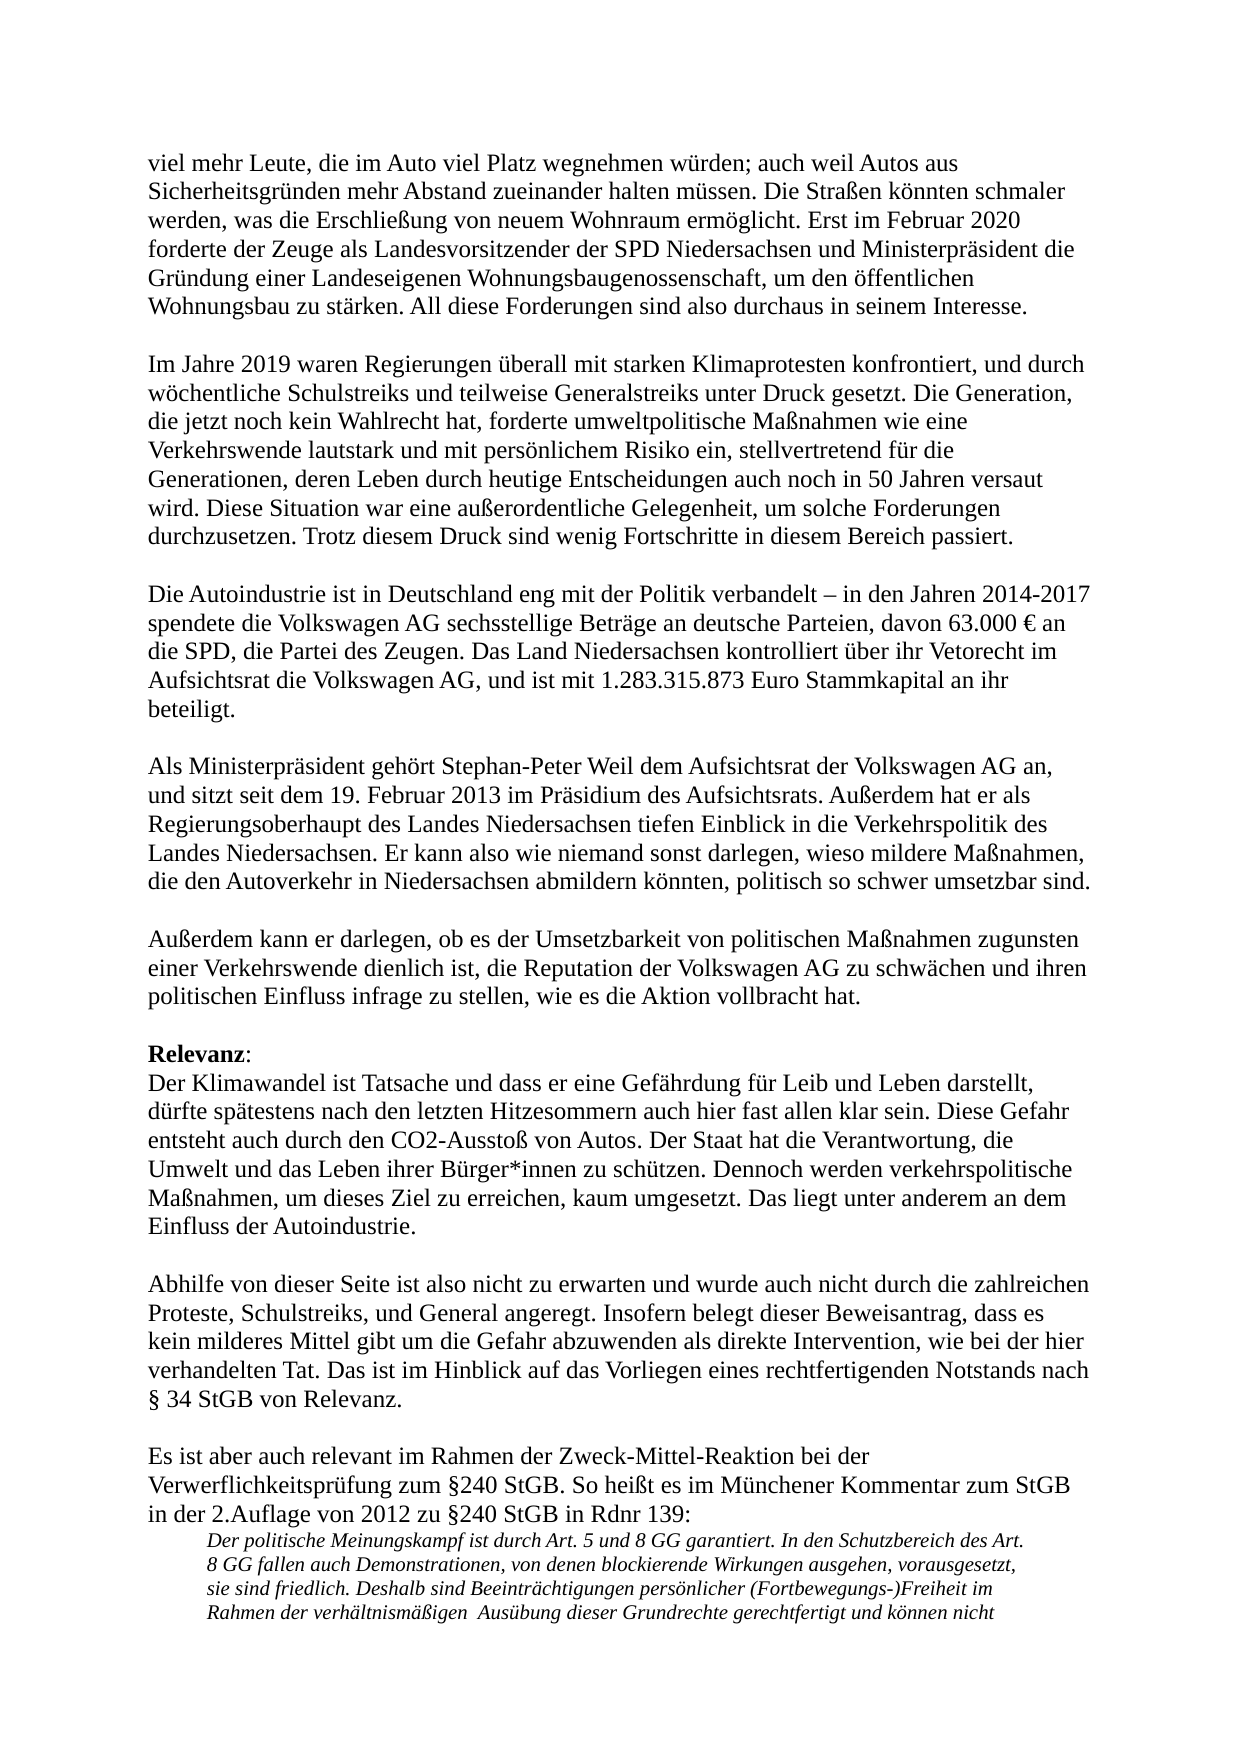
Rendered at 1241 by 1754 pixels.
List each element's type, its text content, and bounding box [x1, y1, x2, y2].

text Im Jahre 2019 waren Regierungen überall mit starken Klimaprotesten konfrontiert, und durch wöchentliche Schulstreiks und teilweise Generalstreiks unter Druck gesetzt. Die Generation, die jetzt noch kein Wahlrecht hat, forderte umweltpolitische Maßnahmen wie eine Verkehrswende lautstark und mit persönlichem Risiko ein, stellvertretend für die Generationen, deren Leben durch heutige Entscheidungen auch noch in 50 Jahren versaut wird. Diese Situation war eine außerordentliche Gelegenheit, um solche Forderungen durchzusetzen. Trotz diesem Druck sind wenig Fortschritte in diesem Bereich passiert. [148, 349, 1093, 550]
text Es ist aber auch relevant im Rahmen der Zweck-Mittel-Reaktion bei der Verwerflichkeitsprüfung zum §240 StGB. So heißt es im Münchener Kommentar zum StGB in der 2.Auflage von 2012 zu §240 StGB in Rdnr 139: [148, 1441, 1093, 1528]
text viel mehr Leute, die im Auto viel Platz wegnehmen würden; auch weil Autos aus Sicherheitsgründen mehr Abstand zueinander halten müssen. Die Straßen könnten schmaler werden, was die Erschließung von neuem Wohnraum ermöglicht. Erst im Februar 2020 forderte der Zeuge als Landesvorsitzender der SPD Niedersachsen und Ministerpräsident die Gründung einer Landeseigenen Wohnungsbaugenossenschaft, um den öffentlichen Wohnungsbau zu stärken. All diese Forderungen sind also durchaus in seinem Interesse. [148, 148, 1093, 320]
text Relevanz: [148, 1039, 1093, 1068]
text Außerdem kann er darlegen, ob es der Umsetzbarkeit von politischen Maßnahmen zugunsten einer Verkehrswende dienlich ist, die Reputation der Volkswagen AG zu schwächen und ihren politischen Einfluss infrage zu stellen, wie es die Aktion vollbracht hat. [148, 924, 1093, 1010]
text Als Ministerpräsident gehört Stephan-Peter Weil dem Aufsichtsrat der Volkswagen AG an, und sitzt seit dem 19. Februar 2013 im Präsidium des Aufsichtsrats. Außerdem hat er als Regierungsoberhaupt des Landes Niedersachsen tiefen Einblick in die Verkehrspolitik des Landes Niedersachsen. Er kann also wie niemand sonst darlegen, wieso mildere Maßnahmen, die den Autoverkehr in Niedersachsen abmildern könnten, politisch so schwer umsetzbar sind. [148, 751, 1093, 895]
text Der Klimawandel ist Tatsache und dass er eine Gefährdung für Leib und Leben darstellt, dürfte spätestens nach den letzten Hitzesommern auch hier fast allen klar sein. Diese Gefahr entsteht auch durch den CO2-Ausstoß von Autos. Der Staat hat die Verantwortung, die Umwelt und das Leben ihrer Bürger*innen zu schützen. Dennoch werden verkehrspolitische Maßnahmen, um dieses Ziel zu erreichen, kaum umgesetzt. Das liegt unter anderem an dem Einfluss der Autoindustrie. [148, 1068, 1093, 1240]
text Der politische Meinungskampf ist durch Art. 5 und 8 GG garantiert. In den Schutzbereich des Art. 8 GG fallen auch Demonstrationen, von denen blockierende Wirkungen ausgehen, vorausgesetzt, sie sind friedlich. Deshalb sind Beeinträchtigungen persönlicher (Fortbewegungs-)Freiheit im Rahmen der verhältnismäßigen Ausübung dieser Grundrechte gerechtfertigt und können nicht [207, 1528, 1033, 1624]
text Die Autoindustrie ist in Deutschland eng mit der Politik verbandelt – in den Jahren 2014-2017 spendete die Volkswagen AG sechsstellige Beträge an deutsche Parteien, davon 63.000 € an die SPD, die Partei des Zeugen. Das Land Niedersachsen kontrolliert über ihr Vetorecht im Aufsichtsrat die Volkswagen AG, und ist mit 1.283.315.873 Euro Stammkapital an ihr beteiligt. [148, 579, 1093, 723]
text Abhilfe von dieser Seite ist also nicht zu erwarten und wurde auch nicht durch die zahlreichen Proteste, Schulstreiks, und General angeregt. Insofern belegt dieser Beweisantrag, dass es kein milderes Mittel gibt um die Gefahr abzuwenden als direkte Intervention, wie bei der hier verhandelten Tat. Das ist im Hinblick auf das Vorliegen eines rechtfertigenden Notstands nach § 34 StGB von Relevanz. [148, 1269, 1093, 1413]
